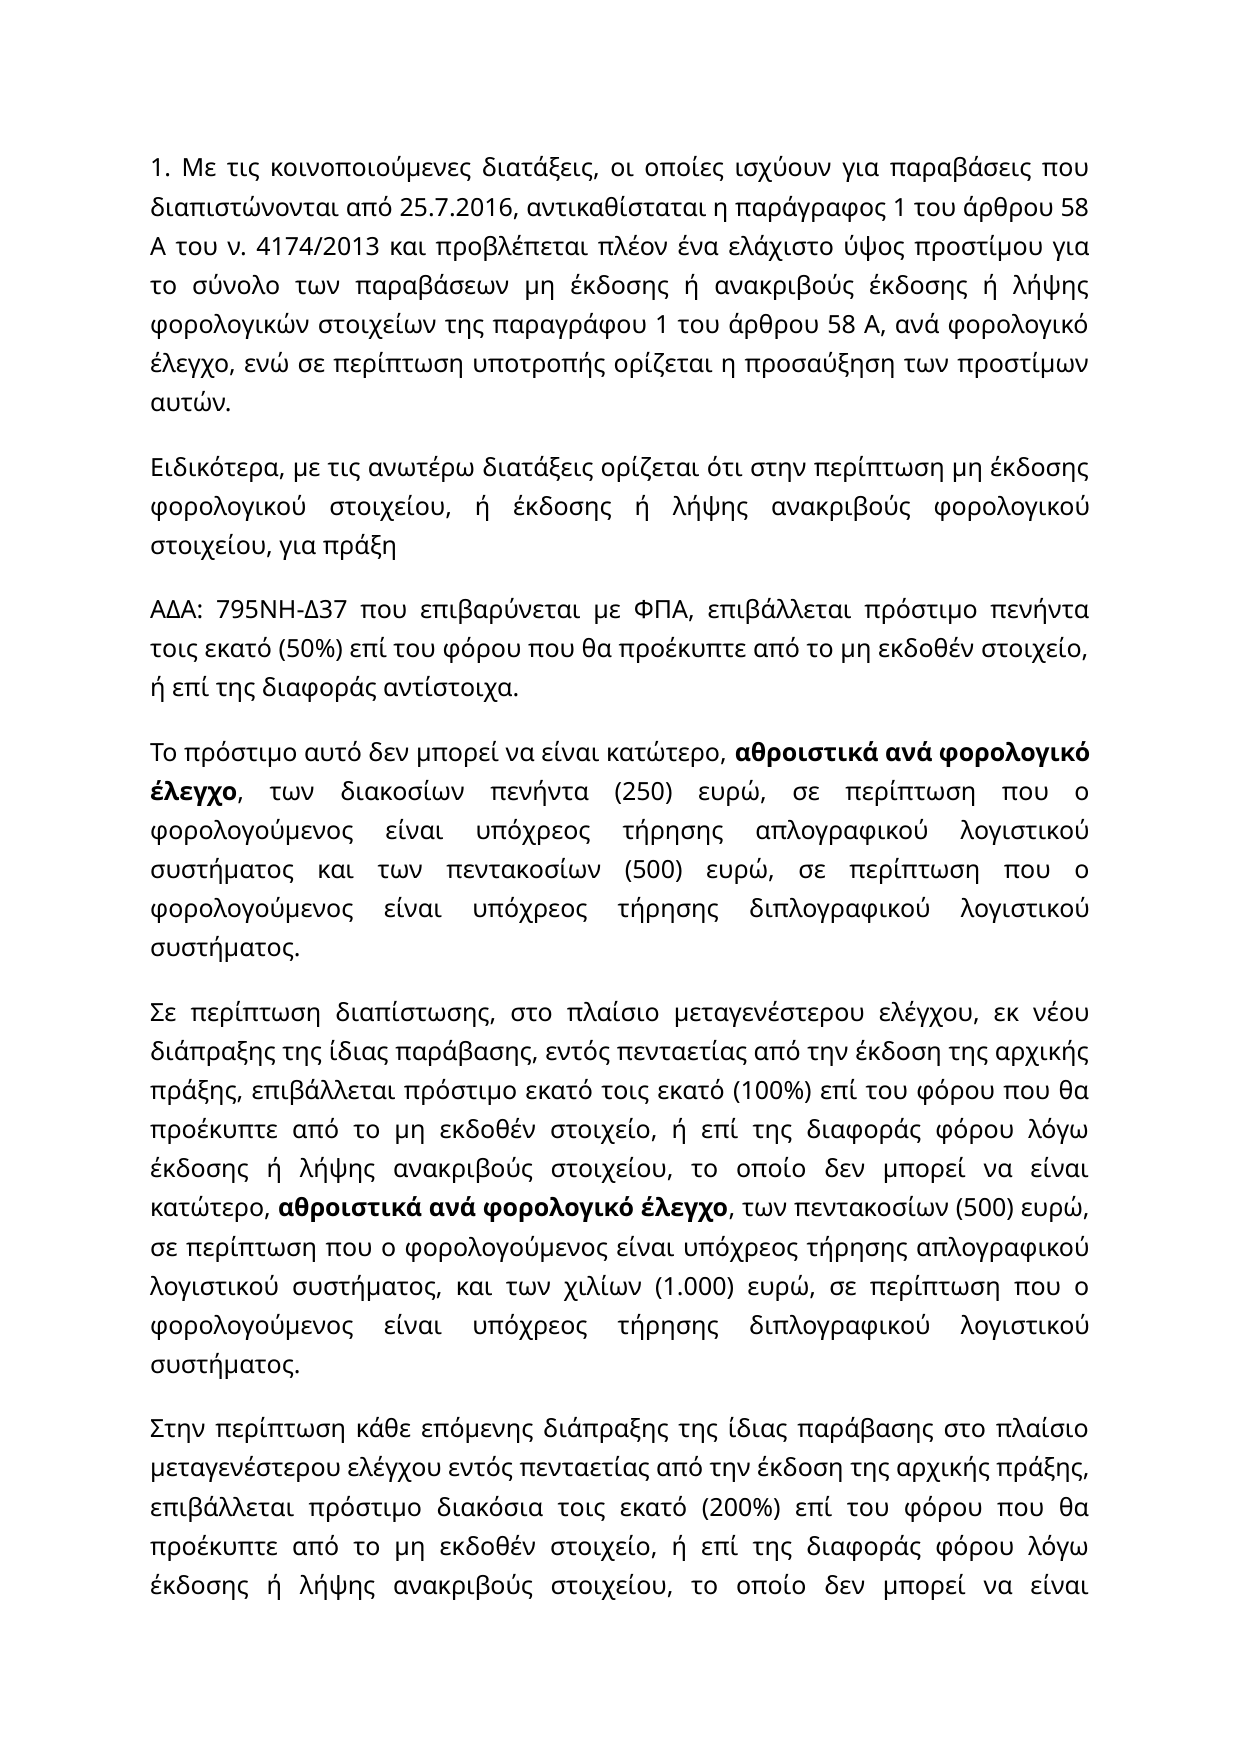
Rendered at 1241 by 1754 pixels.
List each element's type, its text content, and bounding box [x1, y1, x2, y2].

text 1. Με τις κοινοποιούμενες διατάξεις, οι οποίες ισχύουν για παραβάσεις που διαπιστώνονται από 25.7.2016, αντικαθίσταται η παράγραφος 1 του άρθρου 58 Α του ν. 4174/2013 και προβλέπεται πλέον ένα ελάχιστο ύψος προστίμου για το σύνολο των παραβάσεων μη έκδοσης ή ανακριβούς έκδοσης ή λήψης φορολογικών στοιχείων της παραγράφου 1 του άρθρου 58 Α, ανά φορολογικό έλεγχο, ενώ σε περίπτωση υποτροπής ορίζεται η προσαύξηση των προστίμων αυτών. [150, 150, 1090, 419]
text Στην περίπτωση κάθε επόμενης διάπραξης της ίδιας παράβασης στο πλαίσιο μεταγενέστερου ελέγχου εντός πενταετίας από την έκδοση της αρχικής πράξης, επιβάλλεται πρόστιμο διακόσια τοις εκατό (200%) επί του φόρου που θα προέκυπτε από το μη εκδοθέν στοιχείο, ή επί της διαφοράς φόρου λόγω έκδοσης ή λήψης ανακριβούς στοιχείου, το οποίο δεν μπορεί να είναι [150, 1411, 1090, 1602]
text ΑΔΑ: 795ΝΗ-Δ37 που επιβαρύνεται με ΦΠΑ, επιβάλλεται πρόστιμο πενήντα τοις εκατό (50%) επί του φόρου που θα προέκυπτε από το μη εκδοθέν στοιχείο, ή επί της διαφοράς αντίστοιχα. [150, 592, 1090, 704]
text Ειδικότερα, με τις ανωτέρω διατάξεις ορίζεται ότι στην περίπτωση μη έκδοσης φορολογικού στοιχείου, ή έκδοσης ή λήψης ανακριβούς φορολογικού στοιχείου, για πράξη [150, 449, 1090, 562]
text Το πρόστιμο αυτό δεν μπορεί να είναι κατώτερο, αθροιστικά ανά φορολογικό έλεγχο, των διακοσίων πενήντα (250) ευρώ, σε περίπτωση που ο φορολογούμενος είναι υπόχρεος τήρησης απλογραφικού λογιστικού συστήματος και των πεντακοσίων (500) ευρώ, σε περίπτωση που ο φορολογούμενος είναι υπόχρεος τήρησης διπλογραφικού λογιστικού συστήματος. [150, 734, 1090, 964]
text Σε περίπτωση διαπίστωσης, στο πλαίσιο μεταγενέστερου ελέγχου, εκ νέου διάπραξης της ίδιας παράβασης, εντός πενταετίας από την έκδοση της αρχικής πράξης, επιβάλλεται πρόστιμο εκατό τοις εκατό (100%) επί του φόρου που θα προέκυπτε από το μη εκδοθέν στοιχείο, ή επί της διαφοράς φόρου λόγω έκδοσης ή λήψης ανακριβούς στοιχείου, το οποίο δεν μπορεί να είναι κατώτερο, αθροιστικά ανά φορολογικό έλεγχο, των πεντακοσίων (500) ευρώ, σε περίπτωση που ο φορολογούμενος είναι υπόχρεος τήρησης απλογραφικού λογιστικού συστήματος, και των χιλίων (1.000) ευρώ, σε περίπτωση που ο φορολογούμενος είναι υπόχρεος τήρησης διπλογραφικού λογιστικού συστήματος. [150, 994, 1090, 1381]
